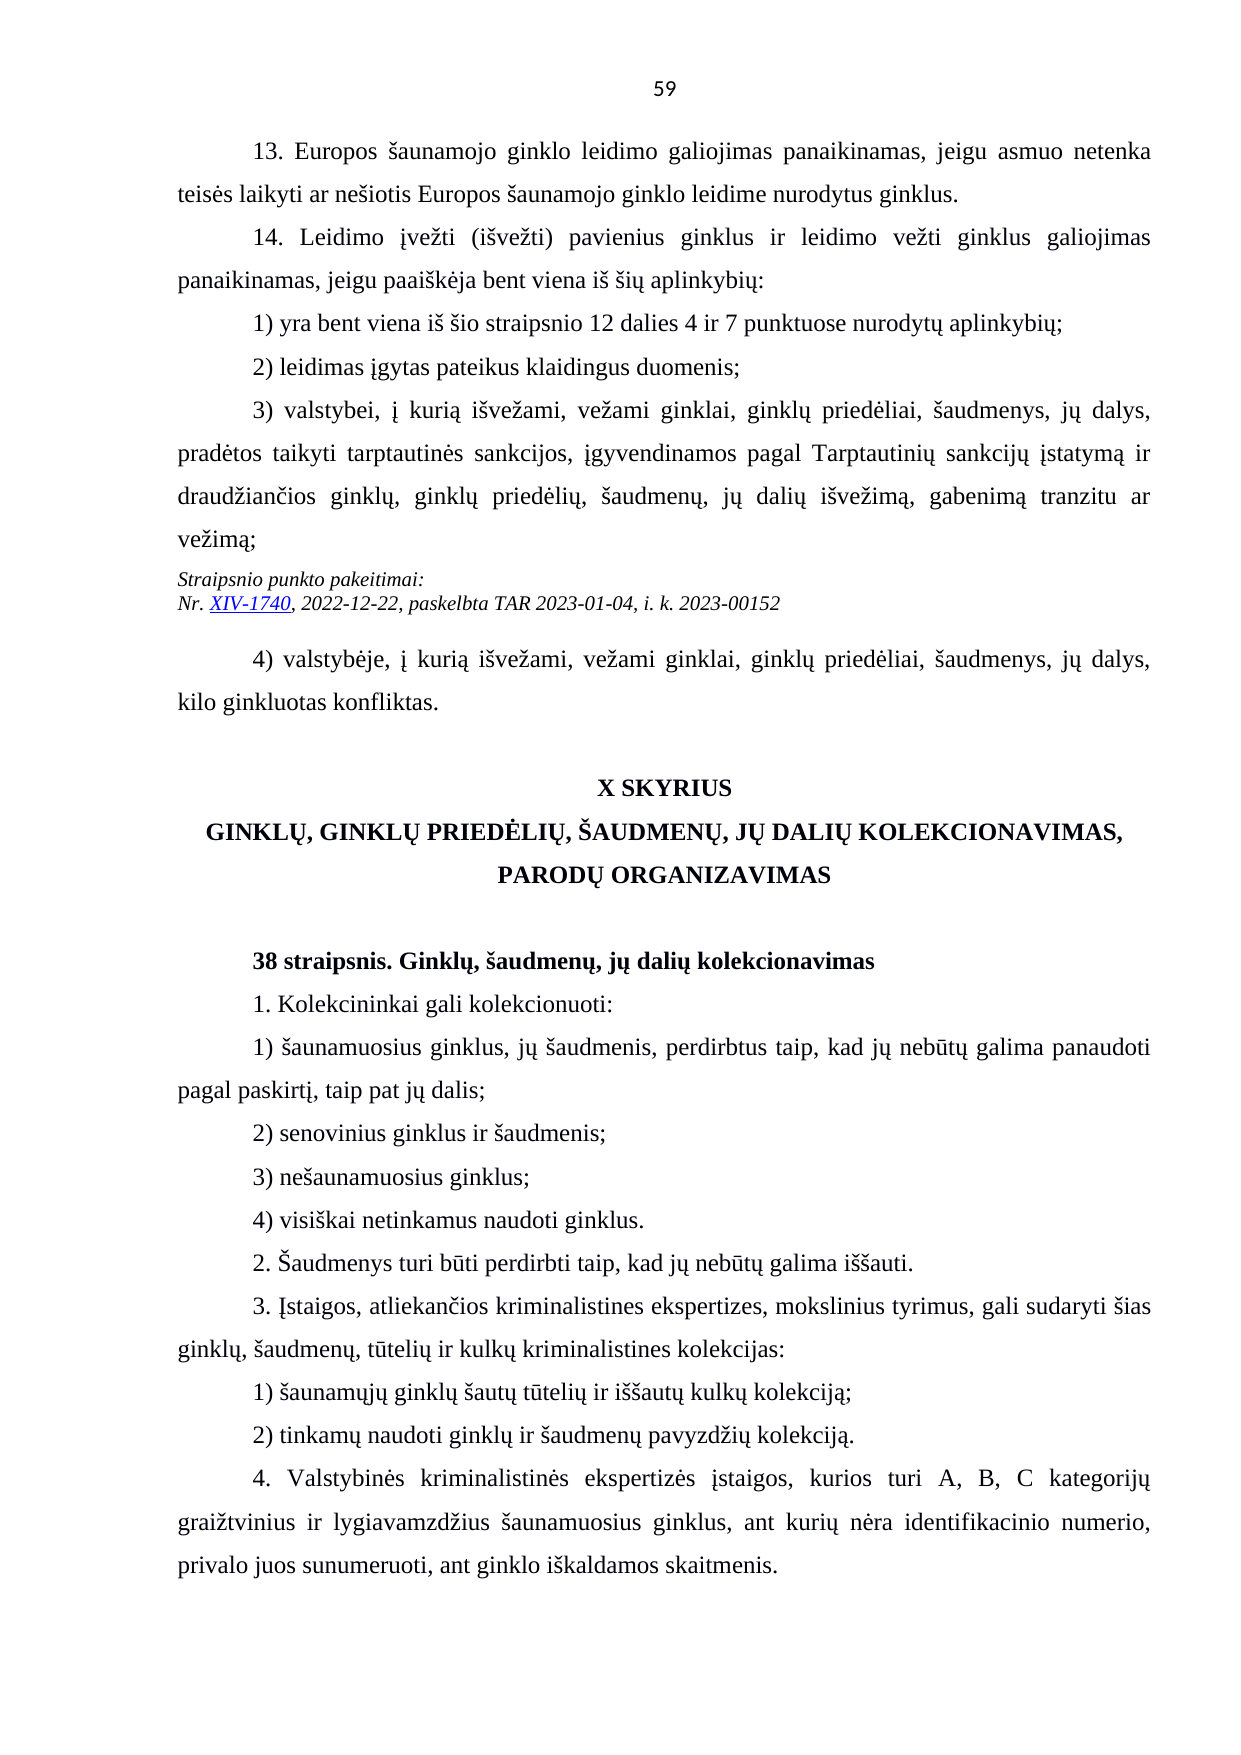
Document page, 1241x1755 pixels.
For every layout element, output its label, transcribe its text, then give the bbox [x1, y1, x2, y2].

text 1) šaunamuosius ginklus, jų šaudmenis, perdirbtus taip, kad jų nebūtų galima panaudoti pagal paskirtį, taip pat jų dalis; [177, 1032, 1152, 1104]
text GINKLŲ, GINKLŲ PRIEDĖLIŲ, ŠAUDMENų, JŲ DALIŲ kolekcionavimas, Parodų organizavimas [177, 817, 1152, 888]
text Straipsnio punkto pakeitimai: [177, 567, 1152, 591]
text 13. Europos šaunamojo ginklo leidimo galiojimas panaikinamas, jeigu asmuo netenka teisės laikyti ar nešiotis Europos šaunamojo ginklo leidime nurodytus ginklus. [177, 136, 1152, 208]
text 3) nešaunamuosius ginklus; [177, 1162, 1152, 1190]
text Nr. XIV-1740, 2022-12-22, paskelbta TAR 2023-01-04, i. k. 2023-00152 [177, 591, 1152, 615]
text 2) leidimas įgytas pateikus klaidingus duomenis; [177, 352, 1152, 380]
text 3) valstybei, į kurią išvežami, vežami ginklai, ginklų priedėliai, šaudmenys, jų dalys, pradėtos taikyti tarptautinės sankcijos, įgyvendinamos pagal Tarptautinių sankcijų įstatymą ir draudžiančios ginklų, ginklų priedėlių, šaudmenų, jų dalių išvežimą, gabenimą tranzitu ar vežimą; [177, 395, 1152, 553]
text 2. Šaudmenys turi būti perdirbti taip, kad jų nebūtų galima iššauti. [177, 1248, 1152, 1277]
text 4) valstybėje, į kurią išvežami, vežami ginklai, ginklų priedėliai, šaudmenys, jų dalys, kilo ginkluotas konfliktas. [177, 644, 1152, 716]
text 4. Valstybinės kriminalistinės ekspertizės įstaigos, kurios turi A, B, C kategorijų graižtvinius ir lygiavamzdžius šaunamuosius ginklus, ant kurių nėra identifikacinio numerio, privalo juos sunumeruoti, ant ginklo iškaldamos skaitmenis. [177, 1463, 1152, 1578]
text 2) tinkamų naudoti ginklų ir šaudmenų pavyzdžių kolekciją. [177, 1420, 1152, 1449]
text 14. Leidimo įvežti (išvežti) pavienius ginklus ir leidimo vežti ginklus galiojimas panaikinamas, jeigu paaiškėja bent viena iš šių aplinkybių: [177, 222, 1152, 294]
text 4) visiškai netinkamus naudoti ginklus. [177, 1205, 1152, 1233]
text 1. Kolekcininkai gali kolekcionuoti: [177, 989, 1152, 1018]
text 1) šaunamųjų ginklų šautų tūtelių ir iššautų kulkų kolekciją; [177, 1377, 1152, 1406]
text 3. Įstaigos, atliekančios kriminalistines ekspertizes, mokslinius tyrimus, gali sudaryti šias ginklų, šaudmenų, tūtelių ir kulkų kriminalistines kolekcijas: [177, 1291, 1152, 1363]
text 2) senovinius ginklus ir šaudmenis; [177, 1118, 1152, 1147]
text X SKYRIUS [177, 773, 1152, 802]
text 38 straipsnis. Ginklų, šaudmenų, jų dalių kolekcionavimas [177, 946, 1152, 975]
text 1) yra bent viena iš šio straipsnio 12 dalies 4 ir 7 punktuose nurodytų aplinkybių; [177, 308, 1152, 337]
